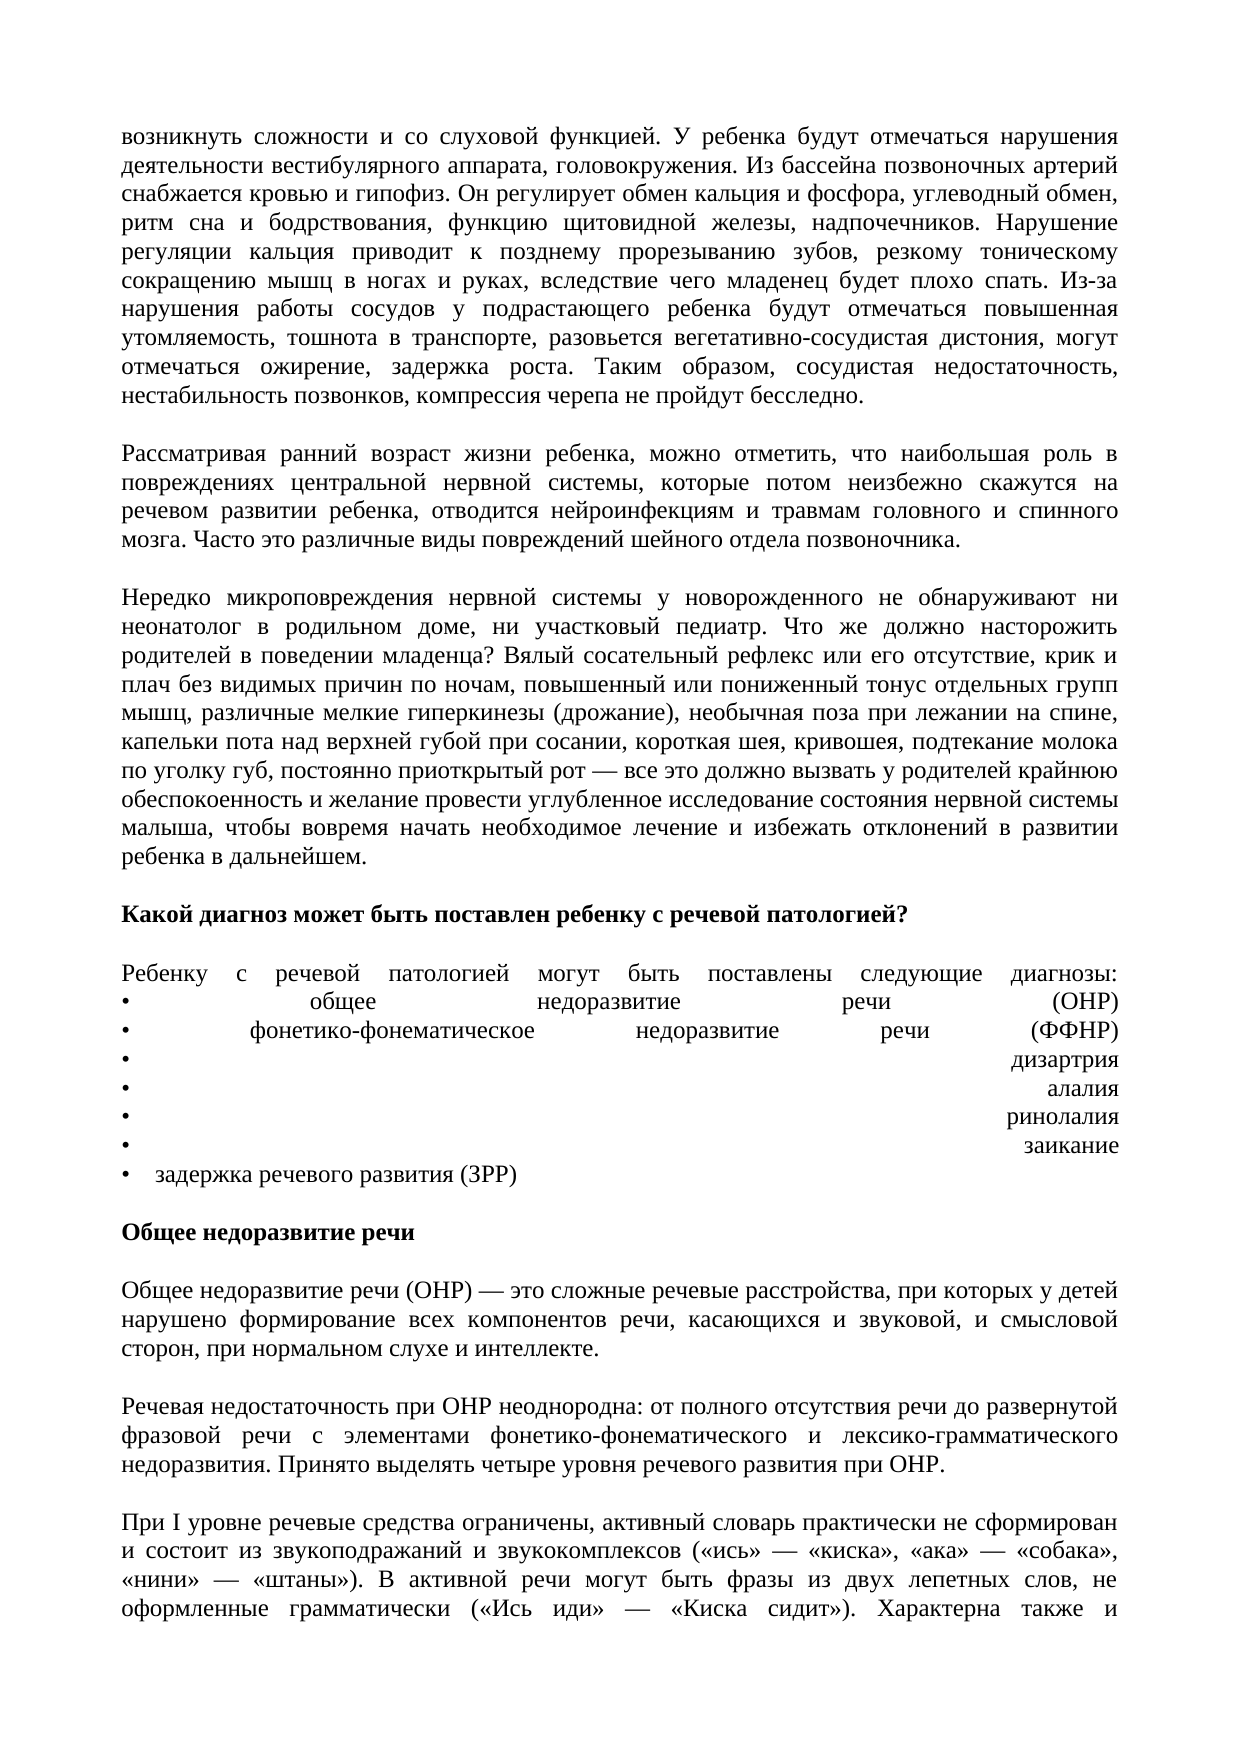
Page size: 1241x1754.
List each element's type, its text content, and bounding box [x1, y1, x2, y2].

table_header возникнуть сложности и со слуховой функцией. У ребенка будут отмечаться нарушения деятельности вестибулярного аппарата, головокружения. Из бассейна позвоночных артерий снабжается кровью и гипофиз. Он регулирует обмен кальция и фосфора, углеводный обмен, ритм сна и бодрствования, функцию щитовидной железы, надпочечников. Нарушение регуляции кальция приводит к позднему прорезыванию зубов, резкому тоническому сокращению мышц в ногах и руках, вследствие чего младенец будет плохо спать. Из-за нарушения работы сосудов у подрастающего ребенка будут отмечаться повышенная утомляемость, тошнота в транспорте, разовьется вегетативно-сосудистая дистония, могут отмечаться ожирение, задержка роста. Таким образом, сосудистая недостаточность, нестабильность позвонков, компрессия черепа не пройдут бесследно. Рассматривая ранний возраст жизни ребенка, можно отметить, что наибольшая роль в повреждениях центральной нервной системы, которые потом неизбежно скажутся на речевом развитии ребенка, отводится нейроинфекциям и травмам головного и спинного мозга. Часто это различные виды повреждений шейного отдела позвоночника. Нередко микроповреждения нервной системы у новорожденного не обнаруживают ни неонатолог в родильном доме, ни участковый педиатр. Что же должно насторожить родителей в поведении младенца? Вялый сосательный рефлекс или его отсутствие, крик и плач без видимых причин по ночам, повышенный или пониженный тонус отдельных групп мышц, различные мелкие гиперкинезы (дрожание), необычная поза при лежании на спине, капельки пота над верхней губой при сосании, короткая шея, кривошея, подтекание молока по уголку губ, постоянно приоткрытый рот — все это должно вызвать у родителей крайнюю обеспокоенность и желание провести углубленное исследование состояния нервной системы малыша, чтобы вовремя начать необходимое лечение и избежать отклонений в развитии ребенка в дальнейшем. Какой диагноз может быть поставлен ребенку с речевой патологией? Ребенку с речевой патологией могут быть поставлены следующие диагнозы: • общее недоразвитие речи (ОНР) • фонетико-фонематическое недоразвитие речи (ФФНР) • дизартрия • алалия • ринолалия • заикание • задержка речевого развития (ЗРР) Общее недоразвитие речи Общее недоразвитие речи (ОНР) — это сложные речевые расстройства, при которых у детей нарушено формирование всех компонентов речи, касающихся и звуковой, и смысловой сторон, при нормальном слухе и интеллекте. Речевая недостаточность при ОНР неоднородна: от полного отсутствия речи до развернутой фразовой речи с элементами фонетико-фонематического и лексико-грамматического недоразвития. Принято выделять четыре уровня речевого развития при ОНР. При I уровне речевые средства ограничены, активный словарь практически не сформирован и состоит из звукоподражаний и звукокомплексов («ись» — «киска», «ака» — «собака», «нини» — «штаны»). В активной речи могут быть фразы из двух лепетных слов, не оформленные грамматически («Ись иди» — «Киска сидит»). Характерна также и [118, 118, 1122, 1625]
